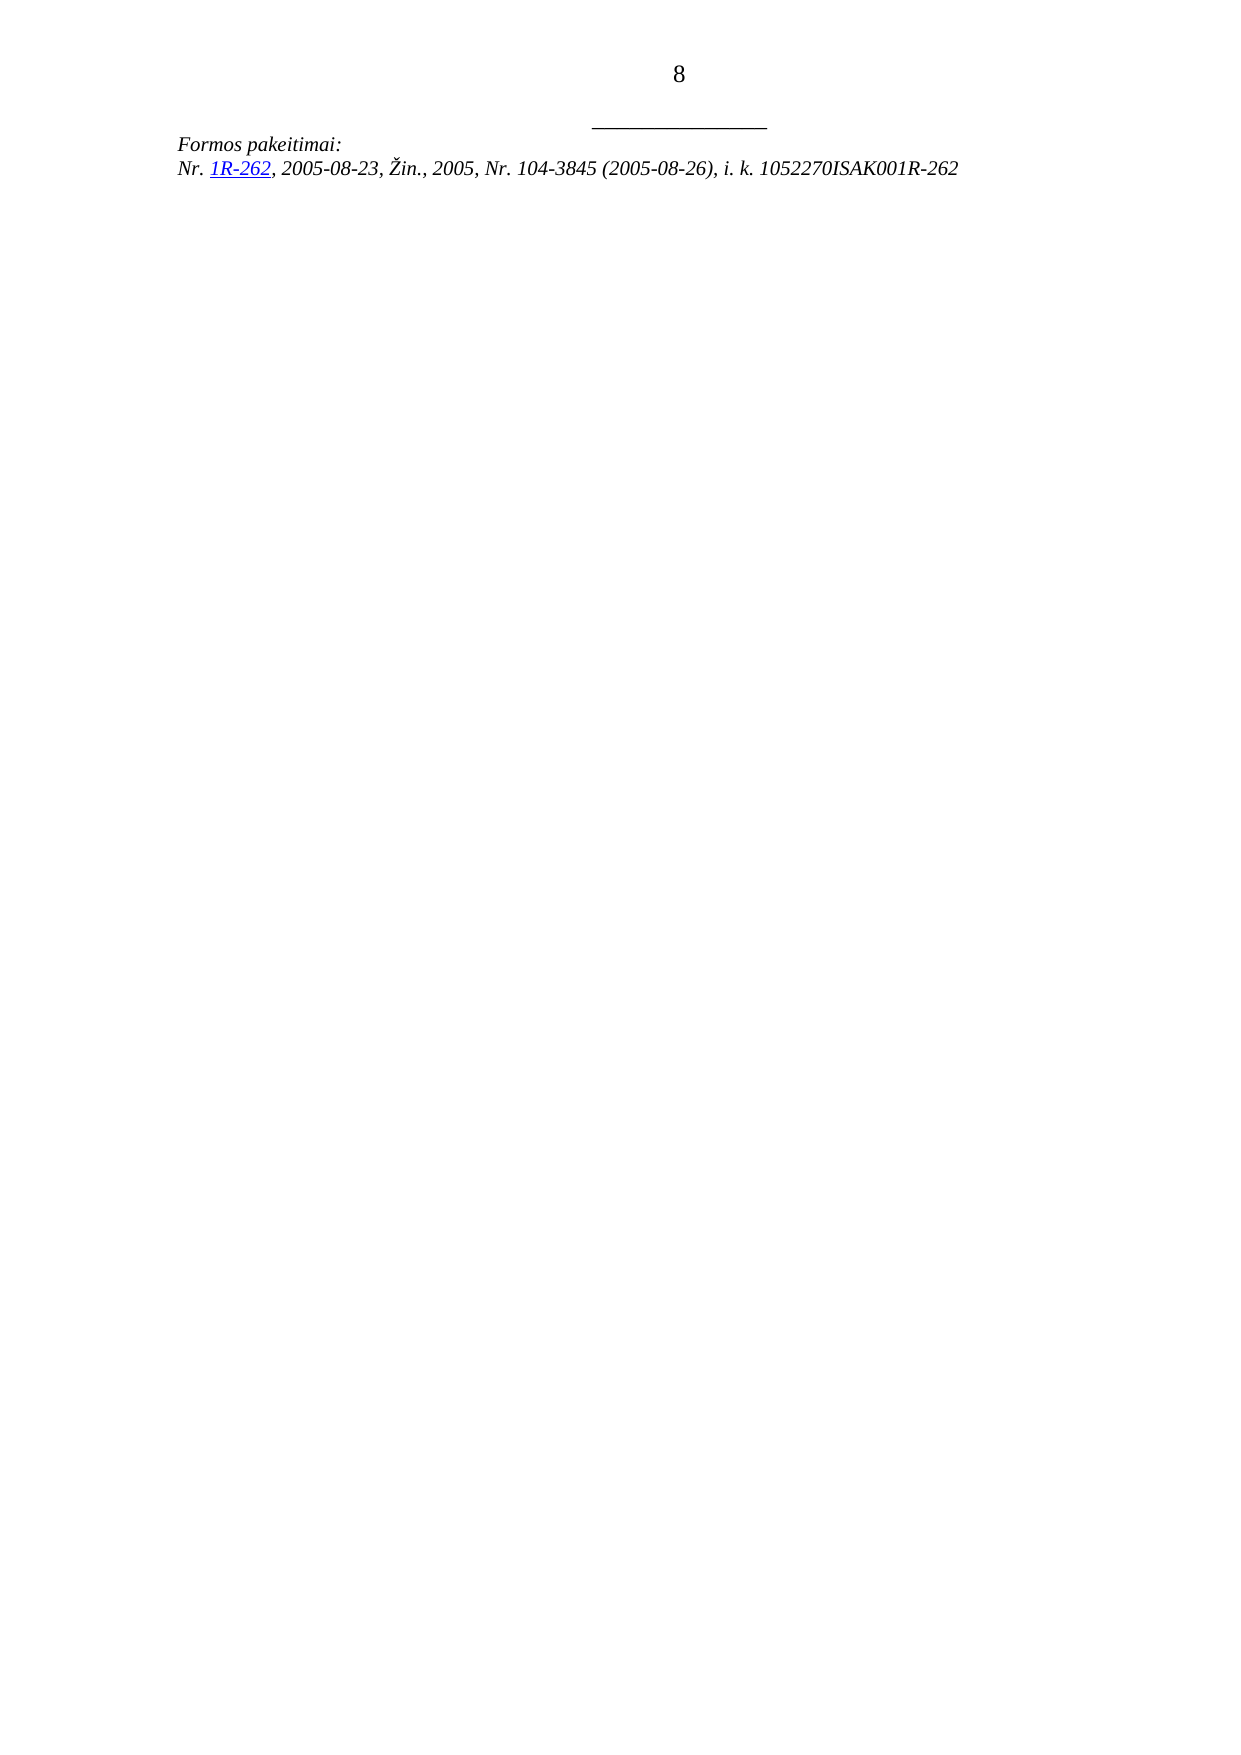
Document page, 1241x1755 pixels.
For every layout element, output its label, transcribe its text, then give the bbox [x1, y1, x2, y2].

text Formos pakeitimai: [177, 132, 1181, 156]
text Nr. 1R-262, 2005-08-23, Žin., 2005, Nr. 104-3845 (2005-08-26), i. k. 1052270ISAK001R-262 [177, 156, 1181, 180]
text ______________ [177, 103, 1181, 132]
